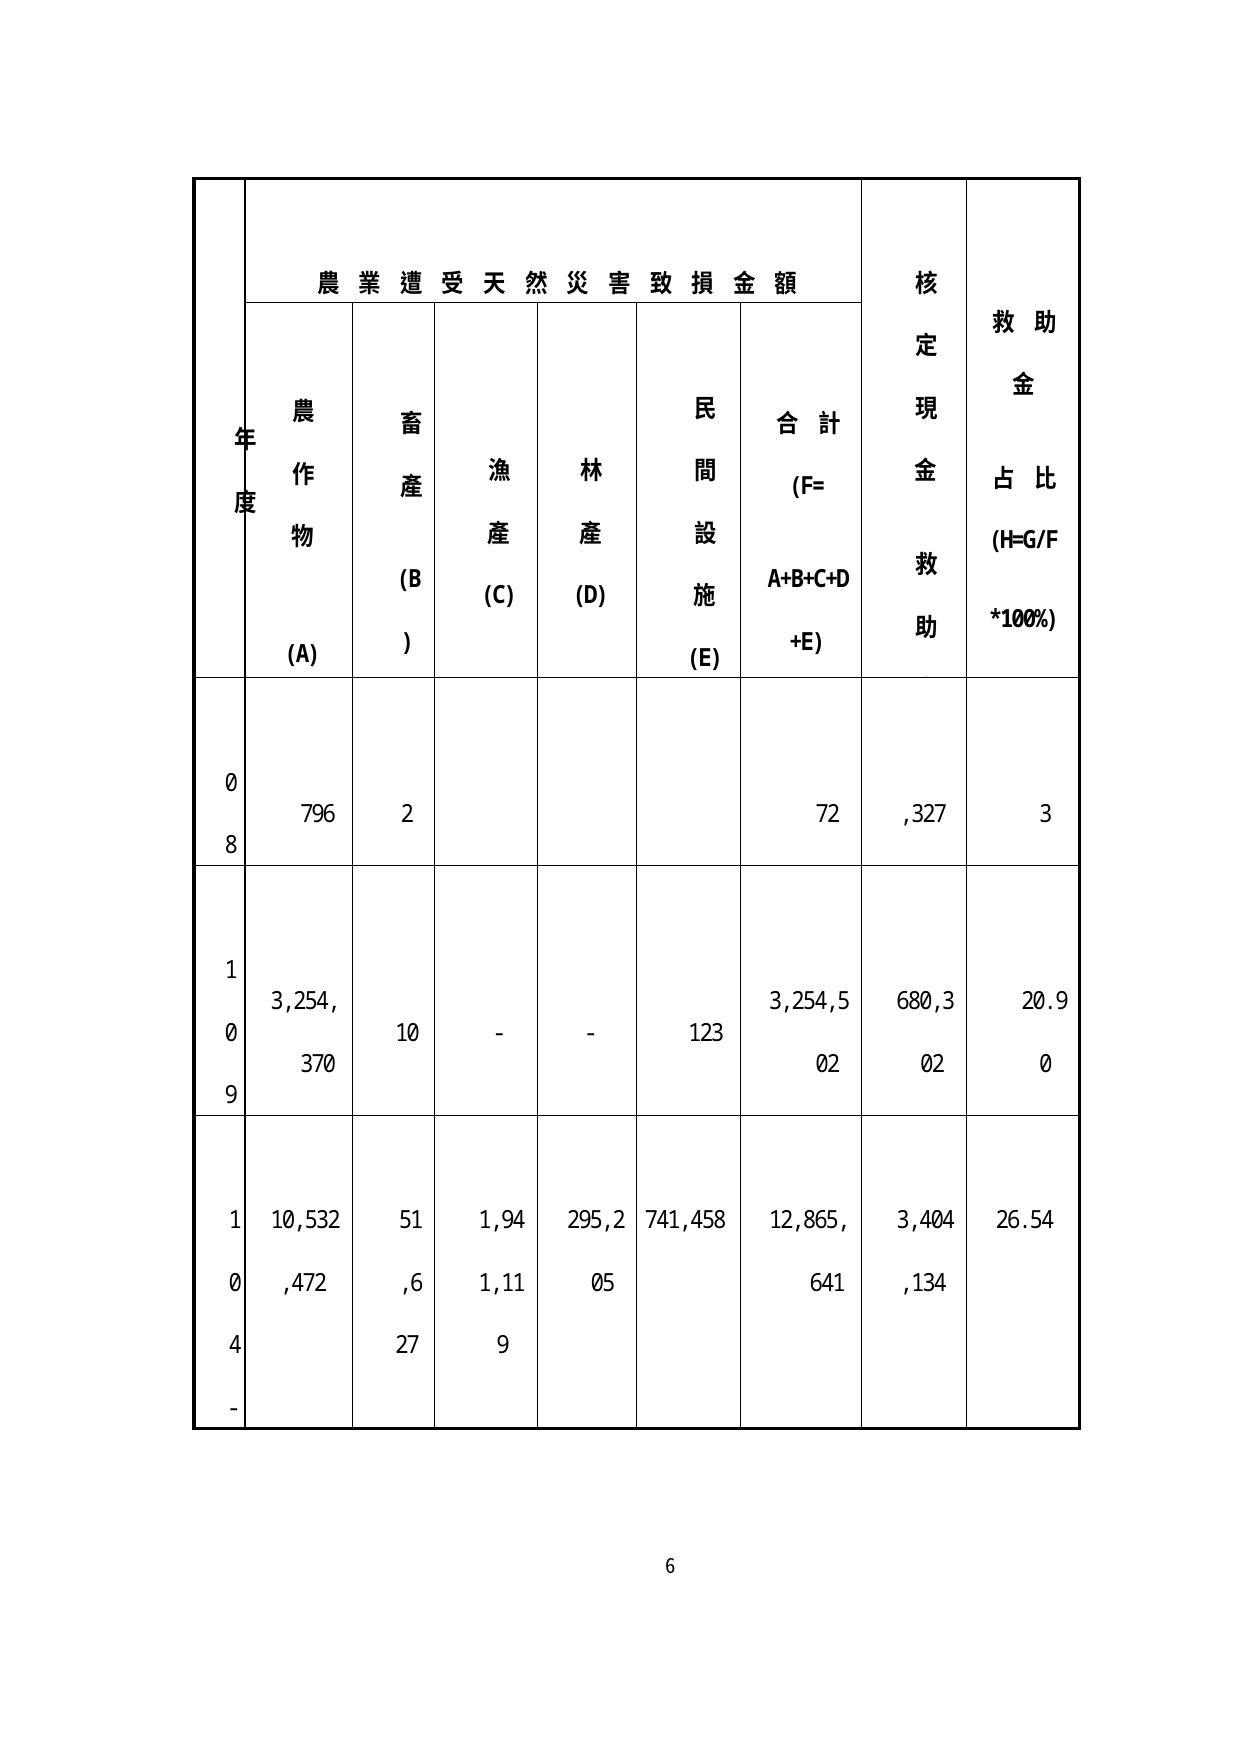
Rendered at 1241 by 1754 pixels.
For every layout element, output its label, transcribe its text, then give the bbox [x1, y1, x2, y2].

table_cell 20.90 [967, 866, 1078, 1115]
table_header 農業遭受天然災害致損金額 [246, 180, 861, 302]
table_cell 2,246,327 [862, 678, 966, 865]
table_cell 72 [741, 678, 861, 865]
table_cell 51,627 [353, 1116, 434, 1427]
table_header 救助金 占比(H=G/F *100%) [967, 180, 1078, 677]
table_cell 295,205 [538, 1116, 636, 1427]
table_cell 123 [637, 866, 740, 1115]
table_cell 680,302 [862, 866, 966, 1115]
table_cell 畜產 (B) [353, 303, 434, 677]
table_cell - [435, 866, 537, 1115]
table_header 年 度 [196, 180, 244, 677]
table_cell 3,254,370 [246, 866, 352, 1115]
table_cell 3,404,134 [862, 1116, 966, 1427]
table_cell 10,532,472 [246, 1116, 352, 1427]
table_cell 2 [353, 678, 434, 865]
table_cell 農作物 (A) [246, 303, 352, 677]
table_cell 741,458 [637, 1116, 740, 1427]
table_cell 26.54 [967, 1116, 1078, 1427]
table_cell 3,254,502 [741, 866, 861, 1115]
table_cell - [435, 678, 537, 865]
table_cell 林產 (D) [538, 303, 636, 677]
table_cell 10 [353, 866, 434, 1115]
table_cell - [538, 866, 636, 1115]
table_cell [538, 678, 636, 865]
table_cell 104- 109 平均 [196, 1116, 244, 1427]
table_cell 109 [196, 866, 244, 1115]
table_cell 08 [196, 678, 244, 865]
table_cell 796 [246, 678, 352, 865]
table_cell 合計(F= A+B+C+D+E) [741, 303, 861, 677]
table_cell 1,941,119 [435, 1116, 537, 1427]
table_cell 漁產 (C) [435, 303, 537, 677]
table_cell [637, 678, 740, 865]
table_cell 12,865,641 [741, 1116, 861, 1427]
table_header 核定現金 救助金額 (G) [862, 180, 966, 677]
table_cell 3 [967, 678, 1078, 865]
table_cell 民間設施 (E) [637, 303, 740, 677]
